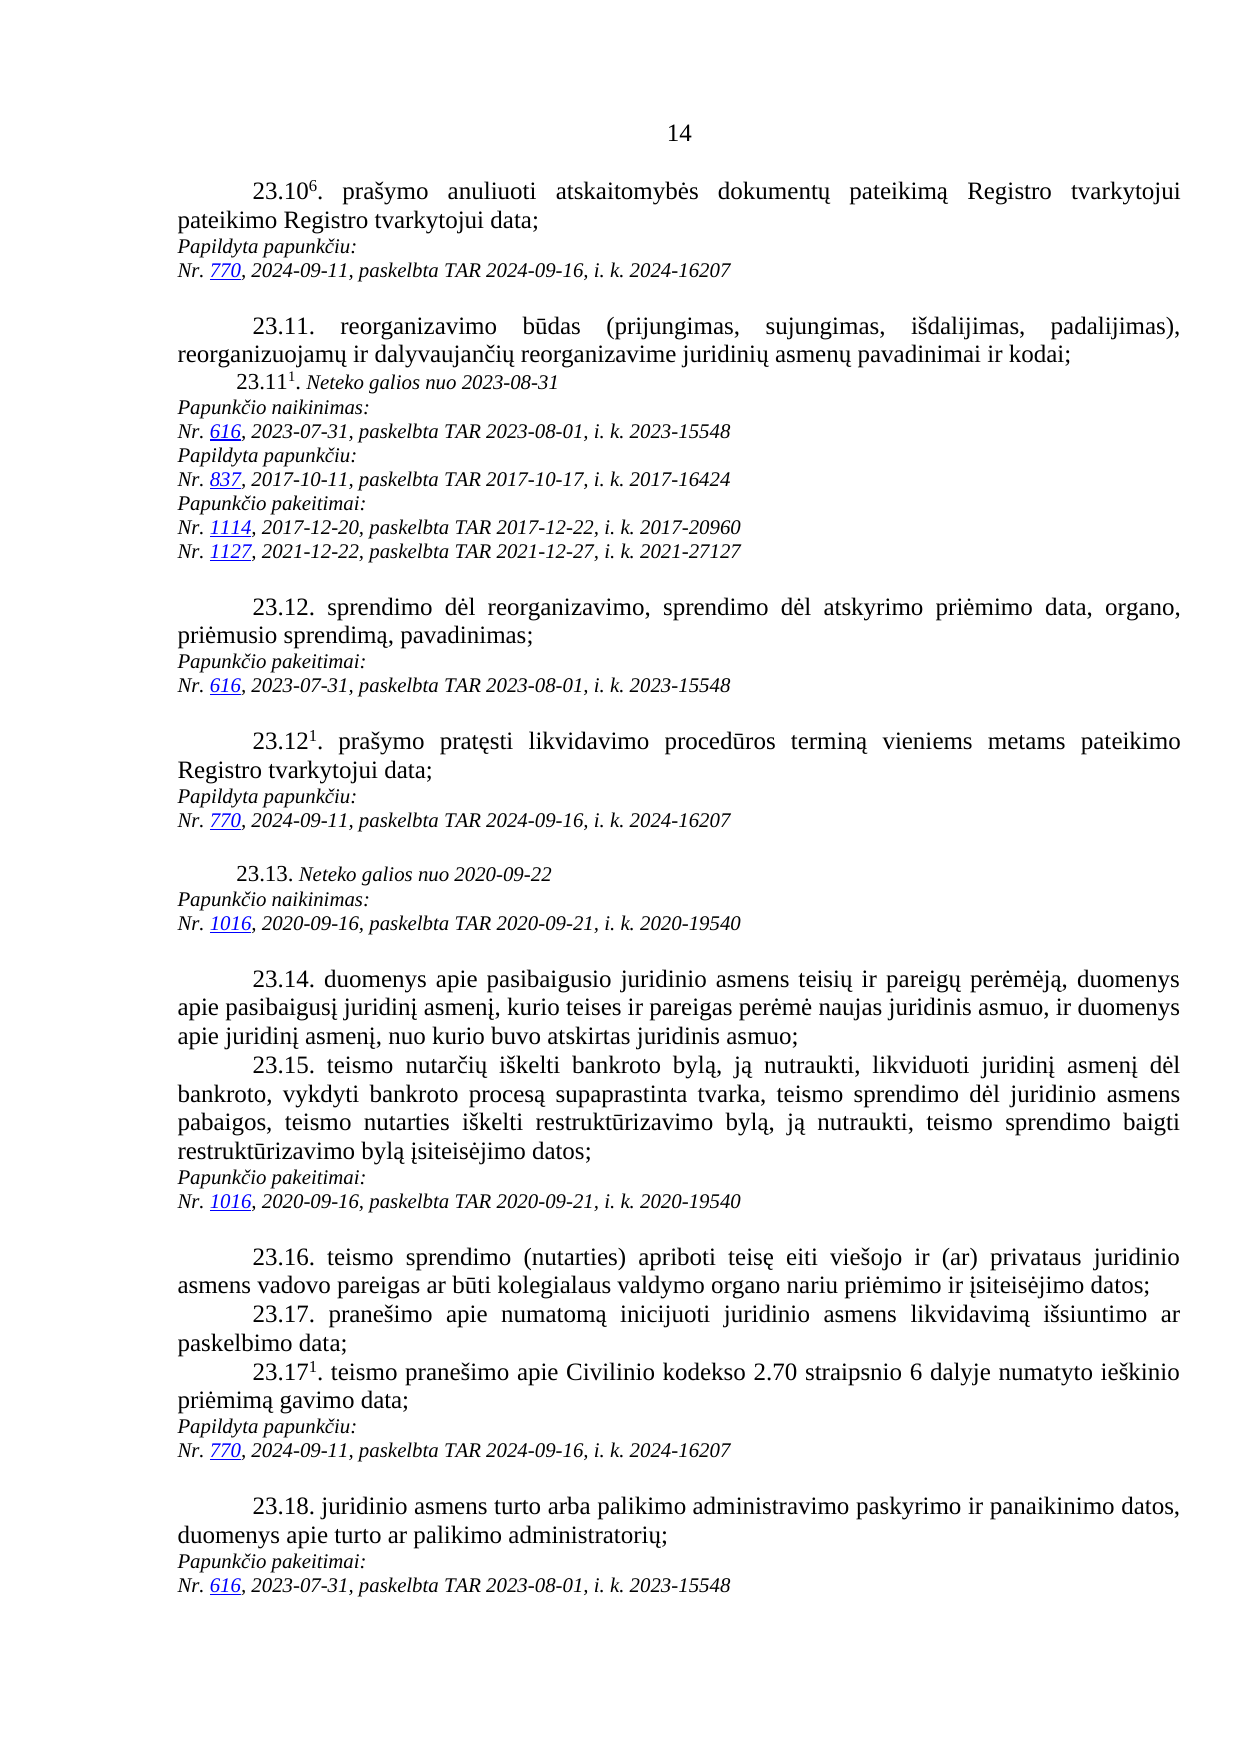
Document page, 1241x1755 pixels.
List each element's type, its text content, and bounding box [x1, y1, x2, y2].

text Papunkčio naikinimas: [177, 887, 1181, 911]
text Papildyta papunkčiu: [177, 784, 1181, 808]
text 23.18. juridinio asmens turto arba palikimo administravimo paskyrimo ir panaikinimo datos, duomenys apie turto ar palikimo administratorių; [177, 1491, 1181, 1549]
text Nr. 770, 2024-09-11, paskelbta TAR 2024-09-16, i. k. 2024-16207 [177, 808, 1181, 832]
text 23.171. teismo pranešimo apie Civilinio kodekso 2.70 straipsnio 6 dalyje numatyto ieškinio priėmimą gavimo data; [177, 1357, 1181, 1414]
text Papunkčio pakeitimai: [177, 1549, 1181, 1573]
text Nr. 1016, 2020-09-16, paskelbta TAR 2020-09-21, i. k. 2020-19540 [177, 911, 1181, 935]
text 23.14. duomenys apie pasibaigusio juridinio asmens teisių ir pareigų perėmėją, duomenys apie pasibaigusį juridinį asmenį, kurio teises ir pareigas perėmė naujas juridinis asmuo, ir duomenys apie juridinį asmenį, nuo kurio buvo atskirtas juridinis asmuo; [177, 964, 1181, 1050]
text 23.106. prašymo anuliuoti atskaitomybės dokumentų pateikimą Registro tvarkytojui pateikimo Registro tvarkytojui data; [177, 176, 1181, 234]
text 23.13. Neteko galios nuo 2020-09-22 [177, 861, 1181, 887]
text Papunkčio pakeitimai: [177, 491, 1181, 515]
text Nr. 1114, 2017-12-20, paskelbta TAR 2017-12-22, i. k. 2017-20960 [177, 515, 1181, 539]
text 23.16. teismo sprendimo (nutarties) apriboti teisę eiti viešojo ir (ar) privataus juridinio asmens vadovo pareigas ar būti kolegialaus valdymo organo nariu priėmimo ir įsiteisėjimo datos; [177, 1242, 1181, 1299]
text Papunkčio pakeitimai: [177, 649, 1181, 673]
text 23.15. teismo nutarčių iškelti bankroto bylą, ją nutraukti, likviduoti juridinį asmenį dėl bankroto, vykdyti bankroto procesą supaprastinta tvarka, teismo sprendimo dėl juridinio asmens pabaigos, teismo nutarties iškelti restruktūrizavimo bylą, ją nutraukti, teismo sprendimo baigti restruktūrizavimo bylą įsiteisėjimo datos; [177, 1050, 1181, 1165]
text Nr. 616, 2023-07-31, paskelbta TAR 2023-08-01, i. k. 2023-15548 [177, 1573, 1181, 1597]
text 23.17. pranešimo apie numatomą inicijuoti juridinio asmens likvidavimą išsiuntimo ar paskelbimo data; [177, 1299, 1181, 1357]
text Nr. 616, 2023-07-31, paskelbta TAR 2023-08-01, i. k. 2023-15548 [177, 419, 1181, 443]
text 23.111. Neteko galios nuo 2023-08-31 [177, 368, 1181, 394]
text 23.12. sprendimo dėl reorganizavimo, sprendimo dėl atskyrimo priėmimo data, organo, priėmusio sprendimą, pavadinimas; [177, 592, 1181, 649]
text Nr. 770, 2024-09-11, paskelbta TAR 2024-09-16, i. k. 2024-16207 [177, 1438, 1181, 1462]
text 23.11. reorganizavimo būdas (prijungimas, sujungimas, išdalijimas, padalijimas), reorganizuojamų ir dalyvaujančių reorganizavime juridinių asmenų pavadinimai ir kodai; [177, 311, 1181, 368]
text Papunkčio naikinimas: [177, 394, 1181, 419]
text Papildyta papunkčiu: [177, 443, 1181, 467]
text Papildyta papunkčiu: [177, 234, 1181, 258]
text Nr. 616, 2023-07-31, paskelbta TAR 2023-08-01, i. k. 2023-15548 [177, 673, 1181, 697]
text Nr. 1127, 2021-12-22, paskelbta TAR 2021-12-27, i. k. 2021-27127 [177, 539, 1181, 563]
text Papildyta papunkčiu: [177, 1414, 1181, 1438]
text Papunkčio pakeitimai: [177, 1165, 1181, 1189]
text 23.121. prašymo pratęsti likvidavimo procedūros terminą vieniems metams pateikimo Registro tvarkytojui data; [177, 726, 1181, 784]
text Nr. 770, 2024-09-11, paskelbta TAR 2024-09-16, i. k. 2024-16207 [177, 258, 1181, 282]
text Nr. 837, 2017-10-11, paskelbta TAR 2017-10-17, i. k. 2017-16424 [177, 467, 1181, 491]
text Nr. 1016, 2020-09-16, paskelbta TAR 2020-09-21, i. k. 2020-19540 [177, 1189, 1181, 1213]
